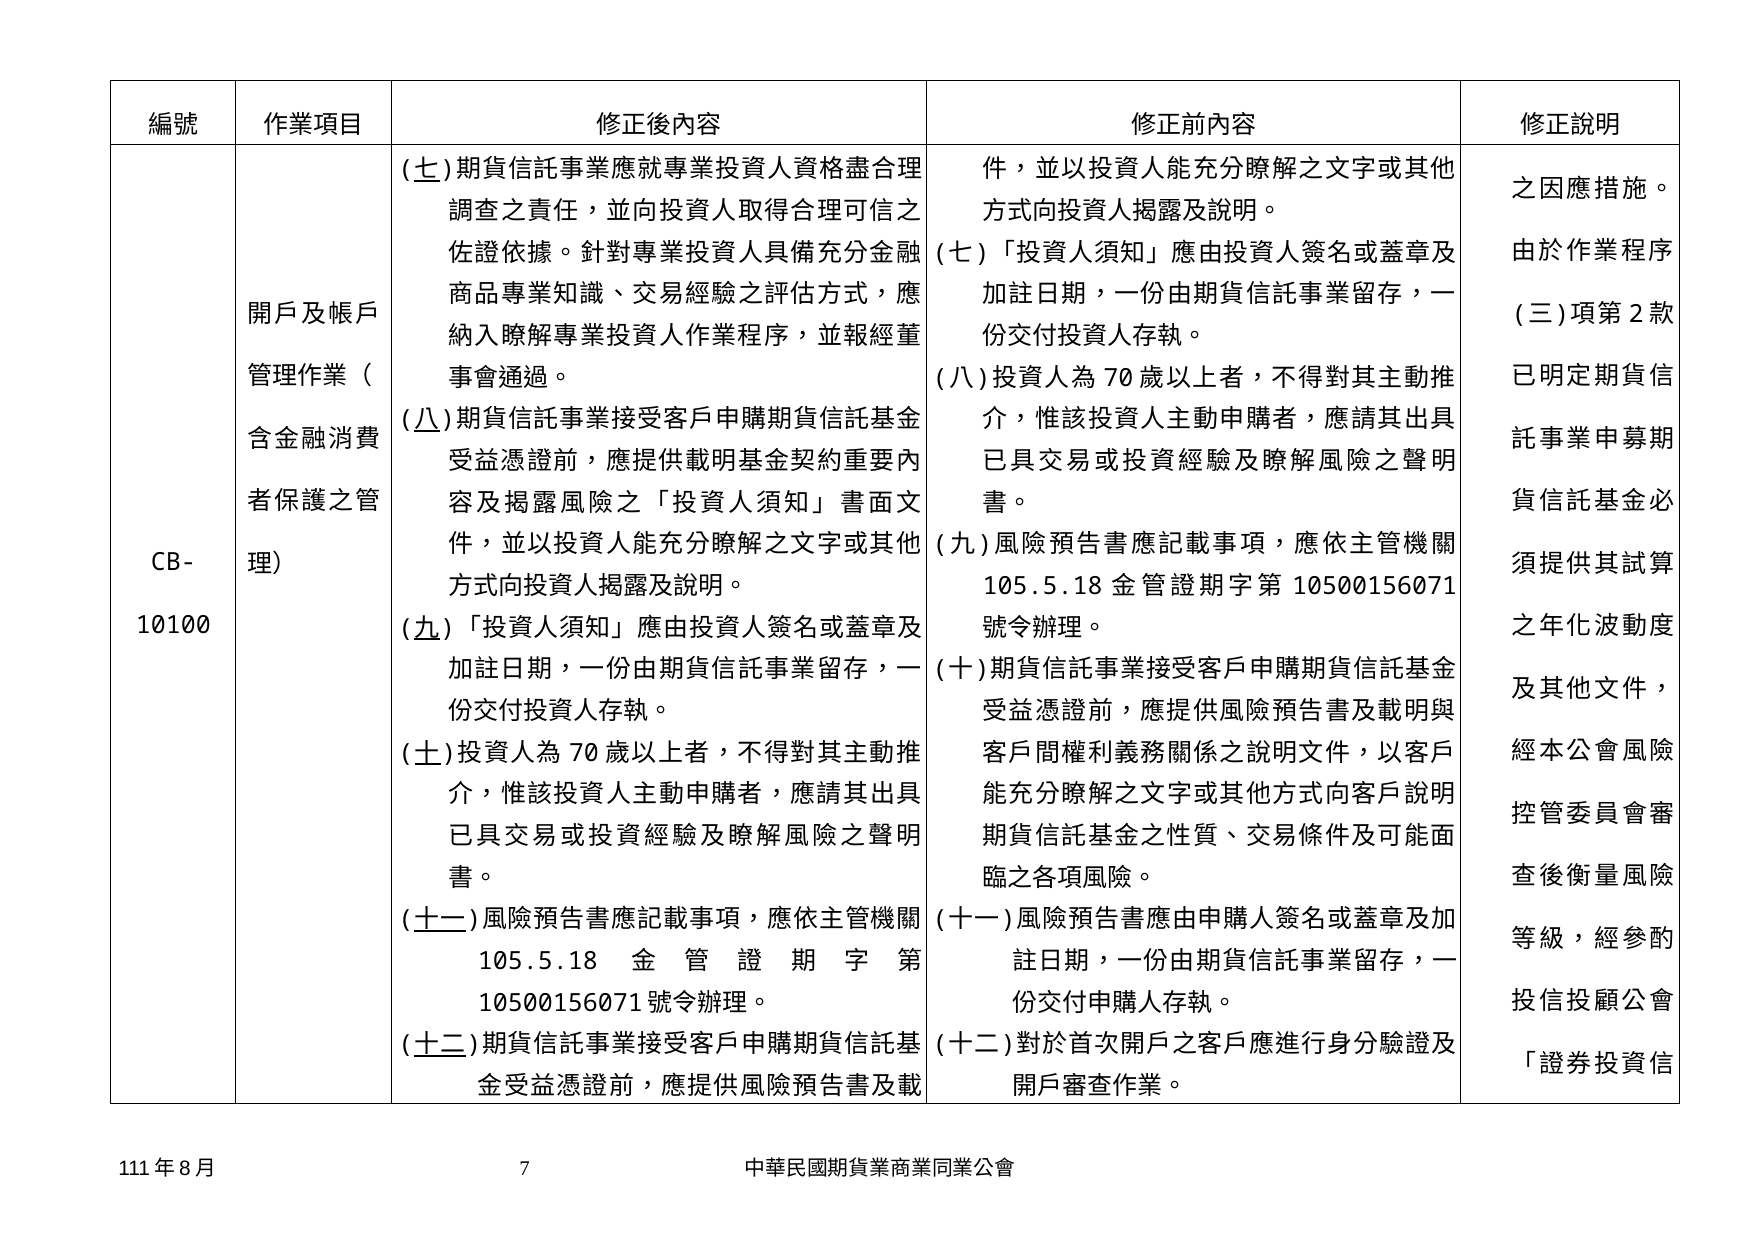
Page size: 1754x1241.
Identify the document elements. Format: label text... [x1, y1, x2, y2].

table_header 作業項目 [236, 81, 391, 143]
table_header 修正說明 [1461, 81, 1679, 143]
table_cell 之因應措施。由於作業程序(三)項第2款已明定期貨信託事業申募期貨信託基金必須提供其試算之年化波動度及其他文件，經本公會風險控管委員會審查後衡量風險等級，經參酌投信投顧公會「證券投資信 [1461, 145, 1679, 1103]
table_cell CB-10100 [111, 145, 235, 1103]
table_cell 件，並以投資人能充分瞭解之文字或其他方式向投資人揭露及說明。 (七)「投資人須知」應由投資人簽名或蓋章及加註日期，一份由期貨信託事業留存，一份交付投資人存執。 (八)投資人為70歲以上者，不得對其主動推介，惟該投資人主動申購者，應請其出具已具交易或投資經驗及瞭解風險之聲明書。 (九)風險預告書應記載事項，應依主管機關105.5.18金管證期字第10500156071號令辦理。 (十)期貨信託事業接受客戶申購期貨信託基金受益憑證前，應提供風險預告書及載明與客戶間權利義務關係之說明文件，以客戶能充分瞭解之文字或其他方式向客戶說明期貨信託基金之性質、交易條件及可能面臨之各項風險。 (十一)風險預告書應由申購人簽名或蓋章及加註日期，一份由期貨信託事業留存，一份交付申購人存執。 (十二)對於首次開戶之客戶應進行身分驗證及開戶審查作業。 [927, 145, 1460, 1103]
table_cell 開戶及帳戶管理作業（ 含金融消費者保護之管理） [236, 145, 391, 1103]
table_header 編號 [111, 81, 235, 143]
table_header 修正後內容 [392, 81, 926, 143]
table_cell (七)期貨信託事業應就專業投資人資格盡合理調查之責任，並向投資人取得合理可信之佐證依據。針對專業投資人具備充分金融商品專業知識、交易經驗之評估方式，應納入瞭解專業投資人作業程序，並報經董事會通過。 (八)期貨信託事業接受客戶申購期貨信託基金受益憑證前，應提供載明基金契約重要內容及揭露風險之「投資人須知」書面文件，並以投資人能充分瞭解之文字或其他方式向投資人揭露及說明。 (九)「投資人須知」應由投資人簽名或蓋章及加註日期，一份由期貨信託事業留存，一份交付投資人存執。 (十)投資人為70歲以上者，不得對其主動推介，惟該投資人主動申購者，應請其出具已具交易或投資經驗及瞭解風險之聲明書。 (十一)風險預告書應記載事項，應依主管機關105.5.18金管證期字第10500156071號令辦理。 (十二)期貨信託事業接受客戶申購期貨信託基金受益憑證前，應提供風險預告書及載 [392, 145, 926, 1103]
table_header 修正前內容 [927, 81, 1460, 143]
